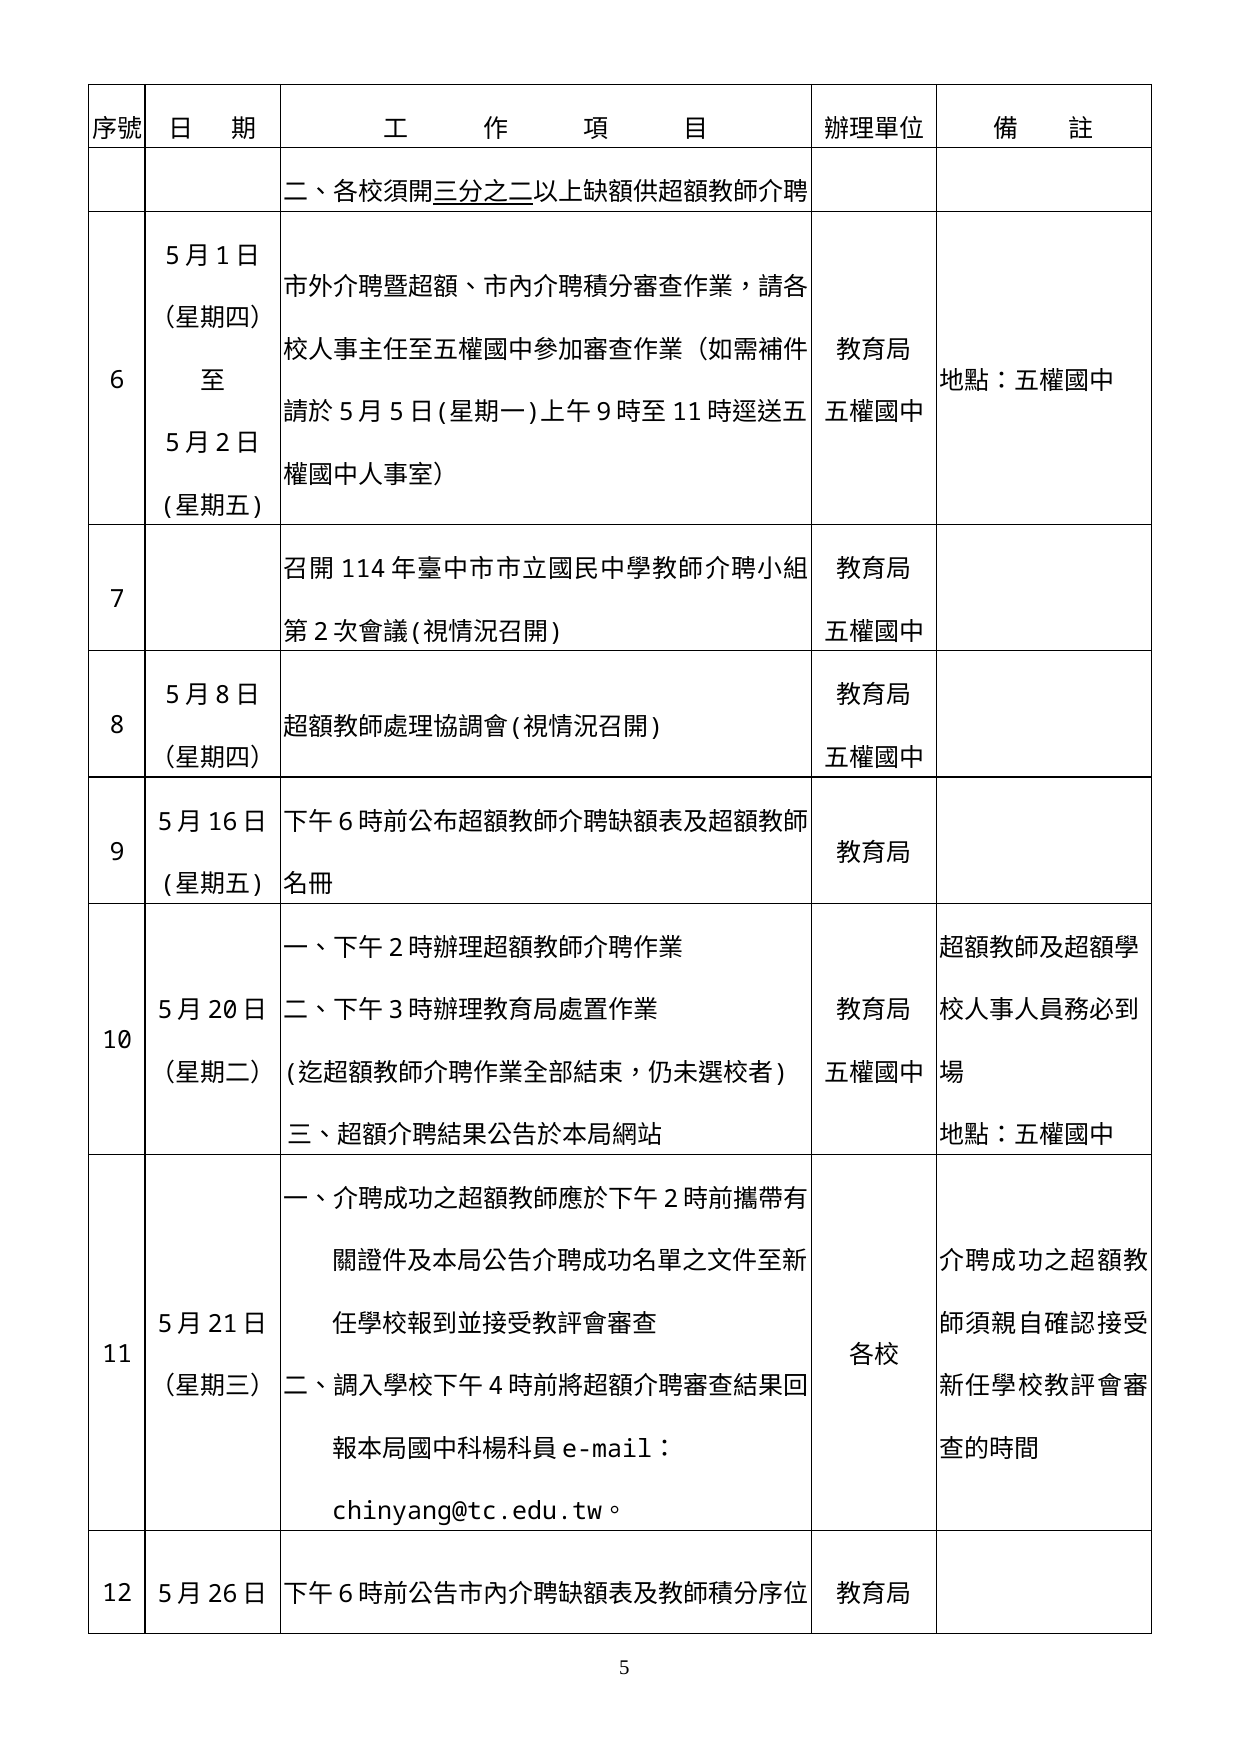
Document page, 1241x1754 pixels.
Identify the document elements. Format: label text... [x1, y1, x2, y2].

table_cell 5月26日 [146, 1531, 280, 1632]
table_cell 9 [89, 778, 144, 902]
table_cell [937, 778, 1151, 902]
table_cell 下午6時前公告市內介聘缺額表及教師積分序位 [281, 1531, 811, 1632]
table_cell 介聘成功之超額教師須親自確認接受新任學校教評會審查的時間 [937, 1155, 1151, 1529]
table_cell [937, 525, 1151, 650]
table_cell [812, 148, 936, 211]
table_cell 5月21日 （星期三） [146, 1155, 280, 1529]
table_cell 超額教師處理協調會(視情況召開) [281, 651, 811, 776]
table_cell 召開114年臺中市市立國民中學教師介聘小組第2次會議(視情況召開) [281, 525, 811, 650]
table_cell 11 [89, 1155, 144, 1529]
table_cell [89, 148, 144, 211]
table_cell 教育局 五權國中 [812, 904, 936, 1153]
table_cell [937, 148, 1151, 211]
table_cell [146, 148, 280, 211]
table_cell 教育局 [812, 1531, 936, 1632]
table_cell 教育局 五權國中 [812, 651, 936, 776]
table_cell 超額教師及超額學校人事人員務必到場 地點：五權國中 [937, 904, 1151, 1153]
table_cell 5月8日 （星期四） [146, 651, 280, 776]
table_header 日 期 [146, 85, 280, 147]
table_cell [146, 525, 280, 650]
table_header 工 作 項 目 [281, 85, 811, 147]
table_cell 下午6時前公布超額教師介聘缺額表及超額教師名冊 [281, 778, 811, 902]
table_cell 教育局 [812, 778, 936, 902]
table_header 序號 [89, 85, 144, 147]
table_cell 10 [89, 904, 144, 1153]
table_cell 5月16日 (星期五) [146, 778, 280, 902]
table_cell 各校 [812, 1155, 936, 1529]
table_header 辦理單位 [812, 85, 936, 147]
table_cell [937, 651, 1151, 776]
table_cell 市外介聘暨超額、市內介聘積分審查作業，請各校人事主任至五權國中參加審查作業（如需補件請於5月5日(星期一)上午9時至11時逕送五權國中人事室） [281, 212, 811, 524]
table_cell 8 [89, 651, 144, 776]
table_cell 地點：五權國中 [937, 212, 1151, 524]
table_cell [937, 1531, 1151, 1632]
table_cell 5月20日 （星期二） [146, 904, 280, 1153]
table_cell 教育局 五權國中 [812, 525, 936, 650]
table_cell 5月1日 （星期四） 至 5月2日 (星期五) [146, 212, 280, 524]
table_cell 一、介聘成功之超額教師應於下午2時前攜帶有關證件及本局公告介聘成功名單之文件至新任學校報到並接受教評會審查 二、調入學校下午4時前將超額介聘審查結果回報本局國中科楊科員e-mail：chinyang@tc.edu.tw。 [281, 1155, 811, 1529]
table_cell 7 [89, 525, 144, 650]
table_cell 6 [89, 212, 144, 524]
table_cell 一、下午2時辦理超額教師介聘作業 二、下午3時辦理教育局處置作業 (迄超額教師介聘作業全部結束，仍未選校者) 三、超額介聘結果公告於本局網站 [281, 904, 811, 1153]
table_header 備 註 [937, 85, 1151, 147]
table_cell 12 [89, 1531, 144, 1632]
table_cell 二、各校須開三分之二以上缺額供超額教師介聘 [281, 148, 811, 211]
table_cell 教育局 五權國中 [812, 212, 936, 524]
